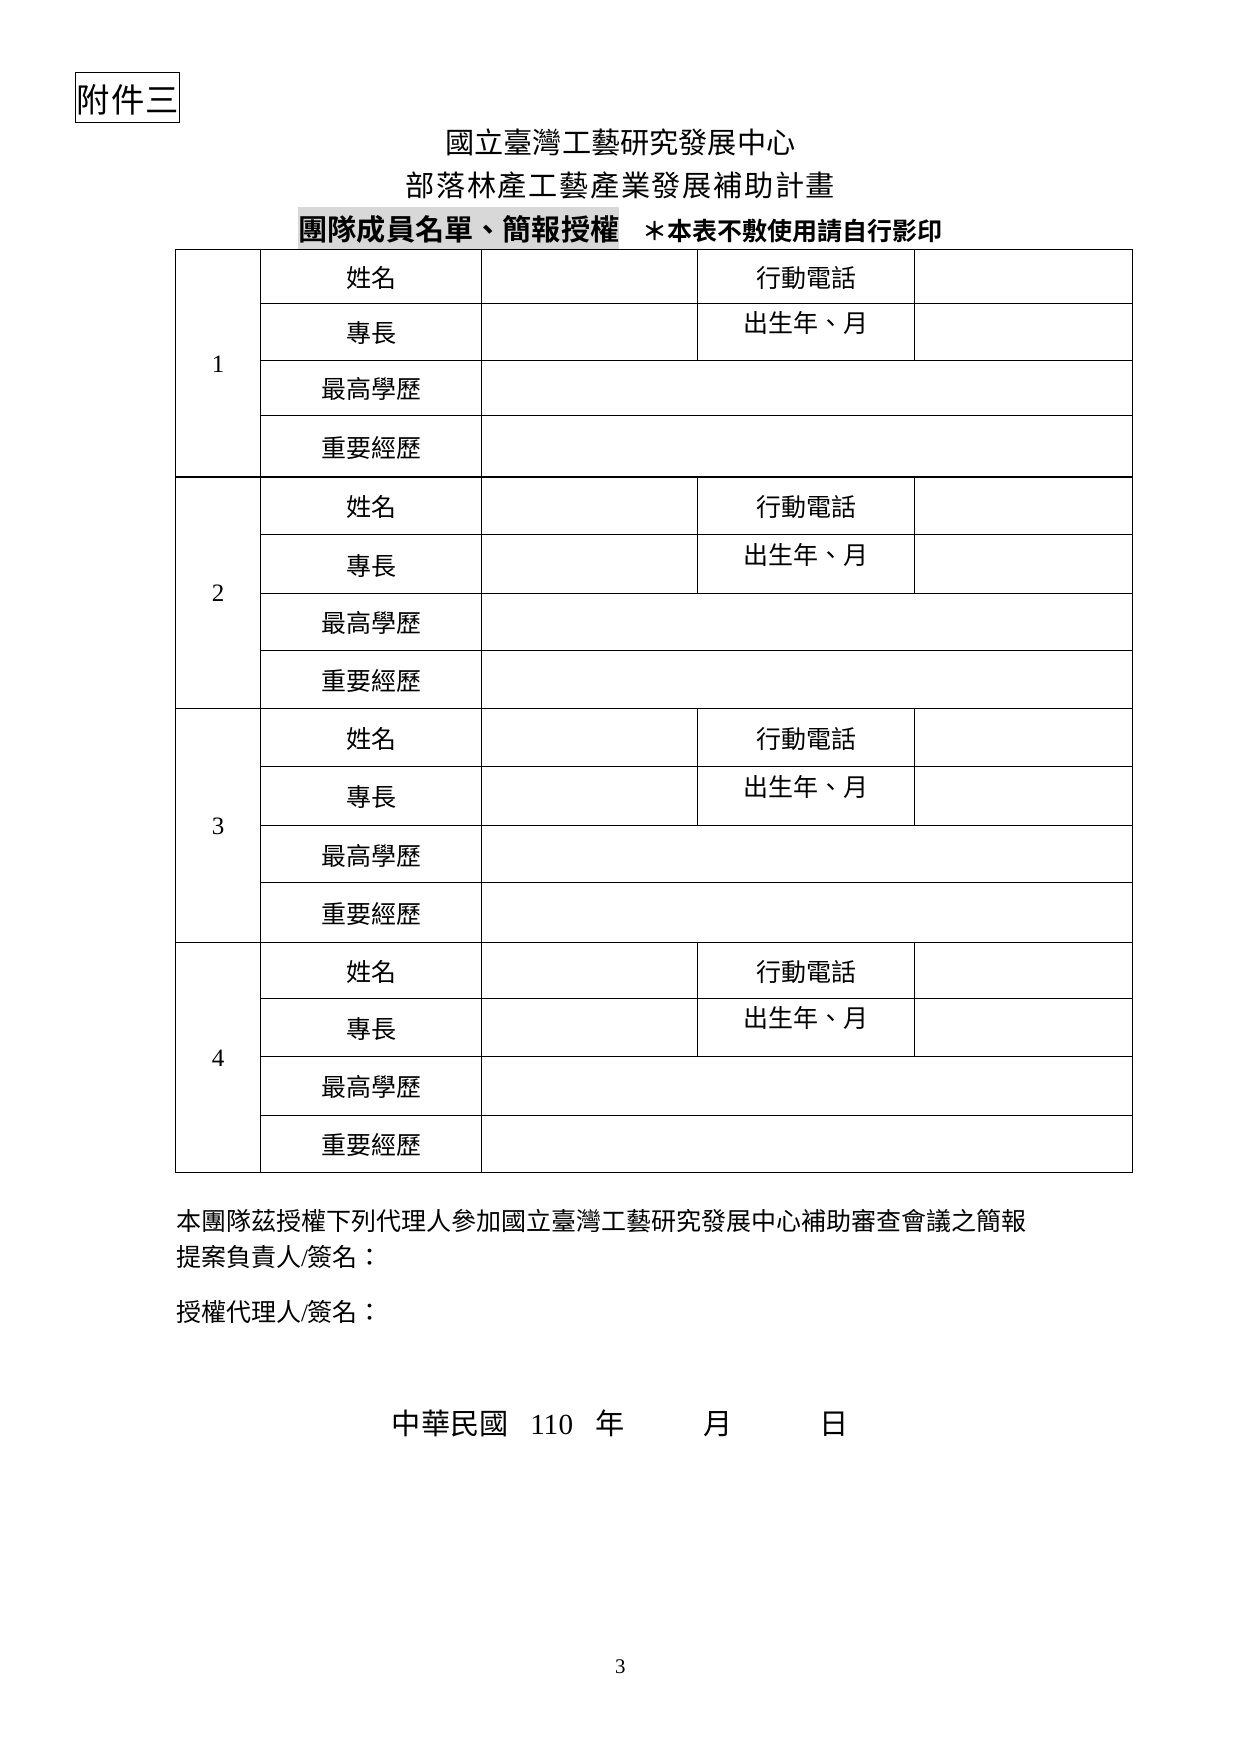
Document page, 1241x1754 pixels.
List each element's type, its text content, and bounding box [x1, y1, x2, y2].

text 國立臺灣工藝研究發展中心 [60, 65, 1053, 162]
table_cell [482, 361, 1132, 415]
table_cell 2 [176, 478, 260, 707]
table_cell 最高學歷 [261, 826, 481, 882]
table_cell 出生年、月 [698, 535, 914, 593]
table_cell [915, 709, 1132, 766]
table_cell 專長 [261, 767, 481, 825]
table_cell 3 [176, 709, 260, 942]
table_cell 重要經歷 [261, 1116, 481, 1172]
table_cell 最高學歷 [261, 1057, 481, 1115]
table_header [482, 250, 697, 303]
table_cell 行動電話 [698, 943, 914, 998]
table_cell 出生年、月 [698, 999, 914, 1056]
table_cell 出生年、月 [698, 304, 914, 360]
table_cell 專長 [261, 535, 481, 593]
table_cell 姓名 [261, 943, 481, 998]
table_cell [915, 943, 1132, 998]
table_cell 行動電話 [698, 478, 914, 534]
table_cell [482, 943, 697, 998]
text [180, 72, 213, 123]
table_header 1 [176, 250, 260, 476]
table_cell [482, 883, 1132, 942]
table_cell 重要經歷 [261, 651, 481, 707]
table_cell [482, 1057, 1132, 1115]
table_cell 重要經歷 [261, 883, 481, 942]
table_cell [482, 304, 697, 360]
text 附件三 [76, 73, 179, 122]
table_cell 姓名 [261, 709, 481, 766]
table_cell [482, 478, 697, 534]
table_cell [482, 535, 697, 593]
text 團隊成員名單、簡報授權 ＊本表不敷使用請自行影印 [187, 206, 1053, 249]
table_cell 專長 [261, 999, 481, 1056]
table_cell [915, 999, 1132, 1056]
table_cell 出生年、月 [698, 767, 914, 825]
text 提案負責人/簽名： [176, 1238, 1053, 1274]
text 授權代理人/簽名： [176, 1292, 1053, 1328]
table_cell [915, 478, 1132, 534]
table_cell 專長 [261, 304, 481, 360]
table_cell [482, 594, 1132, 650]
table_cell 姓名 [261, 478, 481, 534]
table_cell 行動電話 [698, 709, 914, 766]
table_cell [482, 416, 1132, 476]
table_header [915, 250, 1132, 303]
table_cell [915, 535, 1132, 593]
text 中華民國 110 年 月 日 [187, 1390, 1053, 1446]
text 本團隊茲授權下列代理人參加國立臺灣工藝研究發展中心補助審查會議之簡報 [176, 1202, 1053, 1238]
text 部落林產工藝產業發展補助計畫 [187, 162, 1053, 206]
table_cell [482, 767, 697, 825]
table_cell [482, 999, 697, 1056]
table_cell 重要經歷 [261, 416, 481, 476]
table_header 行動電話 [698, 250, 914, 303]
table_header 姓名 [261, 250, 481, 303]
table_cell [915, 304, 1132, 360]
table_cell [915, 767, 1132, 825]
table_cell [482, 1116, 1132, 1172]
table_cell 最高學歷 [261, 361, 481, 415]
table_cell 4 [176, 943, 260, 1172]
table_cell 最高學歷 [261, 594, 481, 650]
table_cell [482, 826, 1132, 882]
table_cell [482, 709, 697, 766]
table_cell [482, 651, 1132, 707]
